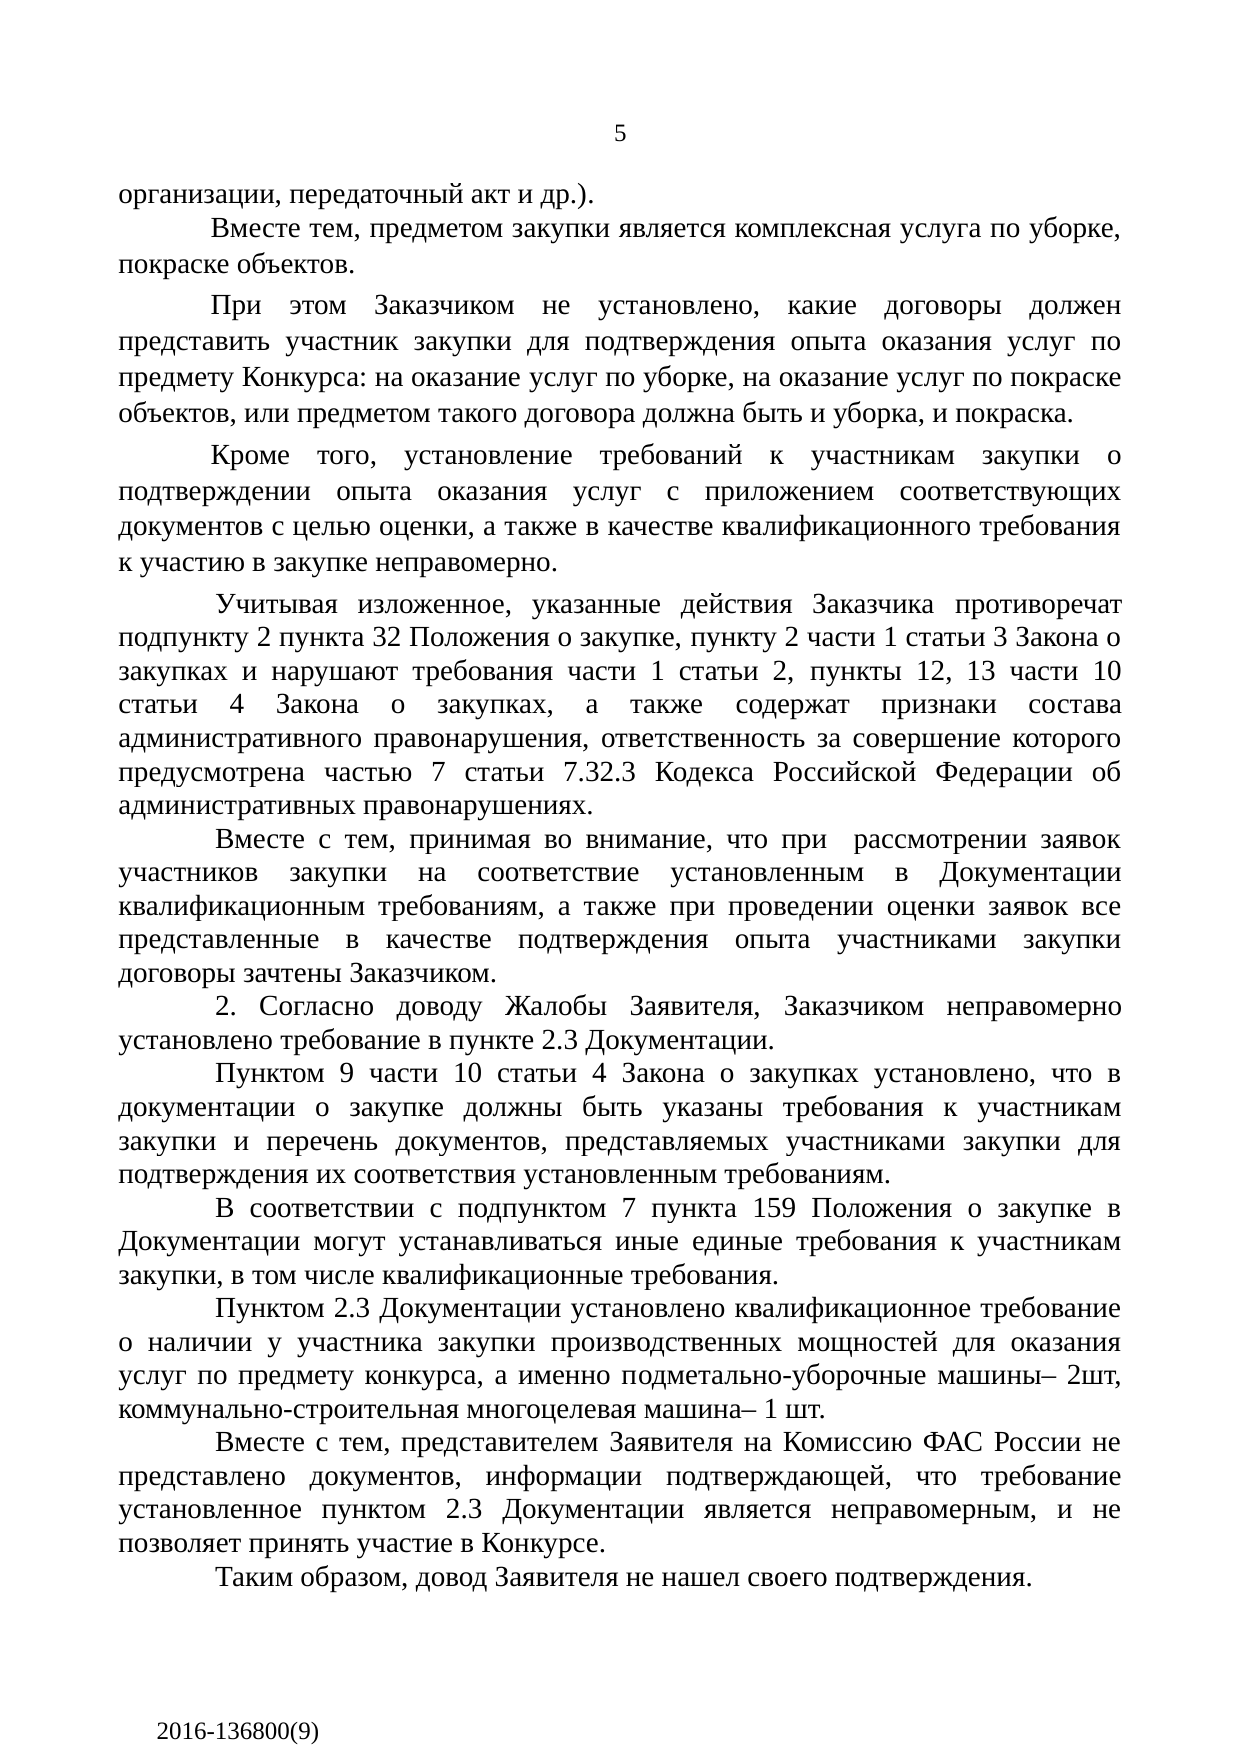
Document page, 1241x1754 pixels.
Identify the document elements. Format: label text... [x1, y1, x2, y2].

text организации, передаточный акт и др.). [118, 176, 1122, 210]
text Кроме того, установление требований к участникам закупки о подтверждении опыта оказания услуг с приложением соответствующих документов с целью оценки, а также в качестве квалификационного требования к участию в закупке неправомерно. [118, 437, 1122, 578]
text Таким образом, довод Заявителя не нашел своего подтверждения. [118, 1559, 1122, 1592]
text Пунктом 2.3 Документации установлено квалификационное требование о наличии у участника закупки производственных мощностей для оказания услуг по предмету конкурса, а именно подметально-уборочные машины– 2шт, коммунально-строительная многоцелевая машина– 1 шт. [118, 1290, 1122, 1424]
text Пунктом 9 части 10 статьи 4 Закона о закупках установлено, что в документации о закупке должны быть указаны требования к участникам закупки и перечень документов, представляемых участниками закупки для подтверждения их соответствия установленным требованиям. [118, 1056, 1122, 1190]
text В соответствии с подпунктом 7 пункта 159 Положения о закупке в Документации могут устанавливаться иные единые требования к участникам закупки, в том числе квалификационные требования. [118, 1190, 1122, 1290]
text Вместе с тем, принимая во внимание, что при рассмотрении заявок участников закупки на соответствие установленным в Документации квалификационным требованиям, а также при проведении оценки заявок все представленные в качестве подтверждения опыта участниками закупки договоры зачтены Заказчиком. [118, 821, 1122, 988]
text При этом Заказчиком не установлено, какие договоры должен представить участник закупки для подтверждения опыта оказания услуг по предмету Конкурса: на оказание услуг по уборке, на оказание услуг по покраске объектов, или предметом такого договора должна быть и уборка, и покраска. [118, 287, 1122, 428]
text 2. Согласно доводу Жалобы Заявителя, Заказчиком неправомерно установлено требование в пункте 2.3 Документации. [118, 988, 1122, 1056]
text Вместе тем, предметом закупки является комплексная услуга по уборке, покраске объектов. [118, 210, 1122, 279]
text Учитывая изложенное, указанные действия Заказчика противоречат подпункту 2 пункта 32 Положения о закупке, пункту 2 части 1 статьи 3 Закона о закупках и нарушают требования части 1 статьи 2, пункты 12, 13 части 10 статьи 4 Закона о закупках, а также содержат признаки состава административного правонарушения, ответственность за совершение которого предусмотрена частью 7 статьи 7.32.3 Кодекса Российской Федерации об административных правонарушениях. [118, 586, 1122, 821]
text Вместе с тем, представителем Заявителя на Комиссию ФАС России не представлено документов, информации подтверждающей, что требование установленное пунктом 2.3 Документации является неправомерным, и не позволяет принять участие в Конкурсе. [118, 1424, 1122, 1559]
